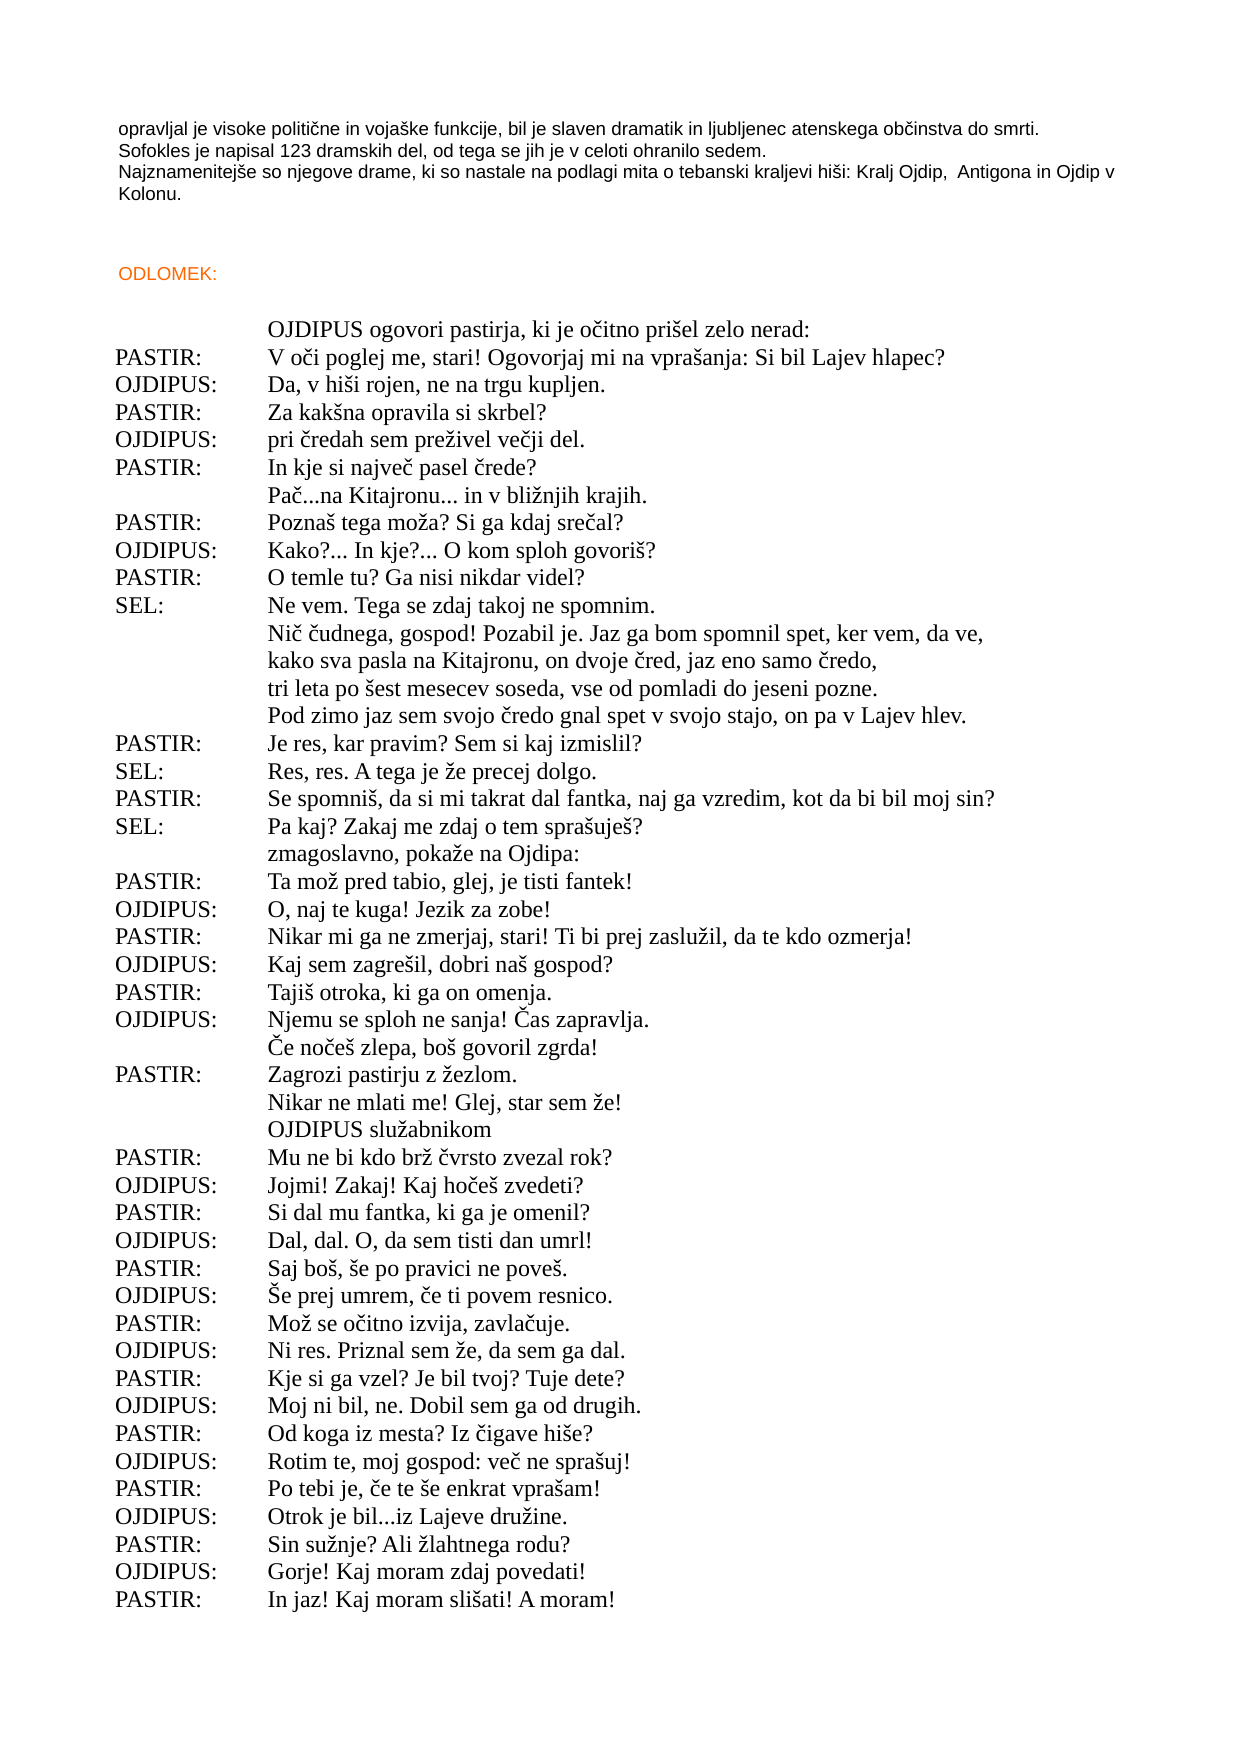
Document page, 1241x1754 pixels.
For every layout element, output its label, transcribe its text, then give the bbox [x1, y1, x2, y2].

table_header PASTIR: OJDIPUS: PASTIR: OJDIPUS: PASTIR: PASTIR: OJDIPUS: PASTIR: SEL: PASTIR: SEL: PASTIR: SEL: PASTIR: OJDIPUS: PASTIR: OJDIPUS: PASTIR: OJDIPUS: PASTIR: PASTIR: OJDIPUS: PASTIR: OJDIPUS: PASTIR: OJDIPUS: PASTIR: OJDIPUS: PASTIR: OJDIPUS: PASTIR: OJDIPUS: PASTIR: OJDIPUS: PASTIR: OJDIPUS: PASTIR: [114, 314, 266, 1636]
text ODLOMEK: [118, 263, 1122, 284]
table_header OJDIPUS ogovori pastirja, ki je očitno prišel zelo nerad: V oči poglej me, stari! Ogovorjaj mi na vprašanja: Si bil Lajev hlapec? Da, v hiši rojen, ne na trgu kupljen. Za kakšna opravila si skrbel? pri čredah sem preživel večji del. In kje si največ pasel črede? Pač...na Kitajronu... in v bližnjih krajih. Poznaš tega moža? Si ga kdaj srečal? Kako?... In kje?... O kom sploh govoriš? O temle tu? Ga nisi nikdar videl? Ne vem. Tega se zdaj takoj ne spomnim. Nič čudnega, gospod! Pozabil je. Jaz ga bom spomnil spet, ker vem, da ve, kako sva pasla na Kitajronu, on dvoje čred, jaz eno samo čredo, tri leta po šest mesecev soseda, vse od pomladi do jeseni pozne. Pod zimo jaz sem svojo čredo gnal spet v svojo stajo, on pa v Lajev hlev. Je res, kar pravim? Sem si kaj izmislil? Res, res. A tega je že precej dolgo. Se spomniš, da si mi takrat dal fantka, naj ga vzredim, kot da bi bil moj sin? Pa kaj? Zakaj me zdaj o tem sprašuješ? zmagoslavno, pokaže na Ojdipa: Ta mož pred tabio, glej, je tisti fantek! O, naj te kuga! Jezik za zobe! Nikar mi ga ne zmerjaj, stari! Ti bi prej zaslužil, da te kdo ozmerja! Kaj sem zagrešil, dobri naš gospod? Tajiš otroka, ki ga on omenja. Njemu se sploh ne sanja! Čas zapravlja. Če nočeš zlepa, boš govoril zgrda! Zagrozi pastirju z žezlom. Nikar ne mlati me! Glej, star sem že! OJDIPUS služabnikom Mu ne bi kdo brž čvrsto zvezal rok? Jojmi! Zakaj! Kaj hočeš zvedeti? Si dal mu fantka, ki ga je omenil? Dal, dal. O, da sem tisti dan umrl! Saj boš, še po pravici ne poveš. Še prej umrem, če ti povem resnico. Mož se očitno izvija, zavlačuje. Ni res. Priznal sem že, da sem ga dal. Kje si ga vzel? Je bil tvoj? Tuje dete? Moj ni bil, ne. Dobil sem ga od drugih. Od koga iz mesta? Iz čigave hiše? Rotim te, moj gospod: več ne sprašuj! Po tebi je, če te še enkrat vprašam! Otrok je bil...iz Lajeve družine. Sin sužnje? Ali žlahtnega rodu? Gorje! Kaj moram zdaj povedati! In jaz! Kaj moram slišati! A moram! [266, 314, 1087, 1636]
text opravljal je visoke politične in vojaške funkcije, bil je slaven dramatik in ljubljenec atenskega občinstva do smrti. Sofokles je napisal 123 dramskih del, od tega se jih je v celoti ohranilo sedem. Najznamenitejše so njegove drame, ki so nastale na podlagi mita o tebanski kraljevi hiši: Kralj Ojdip, Antigona in Ojdip v Kolonu. [118, 118, 1122, 204]
